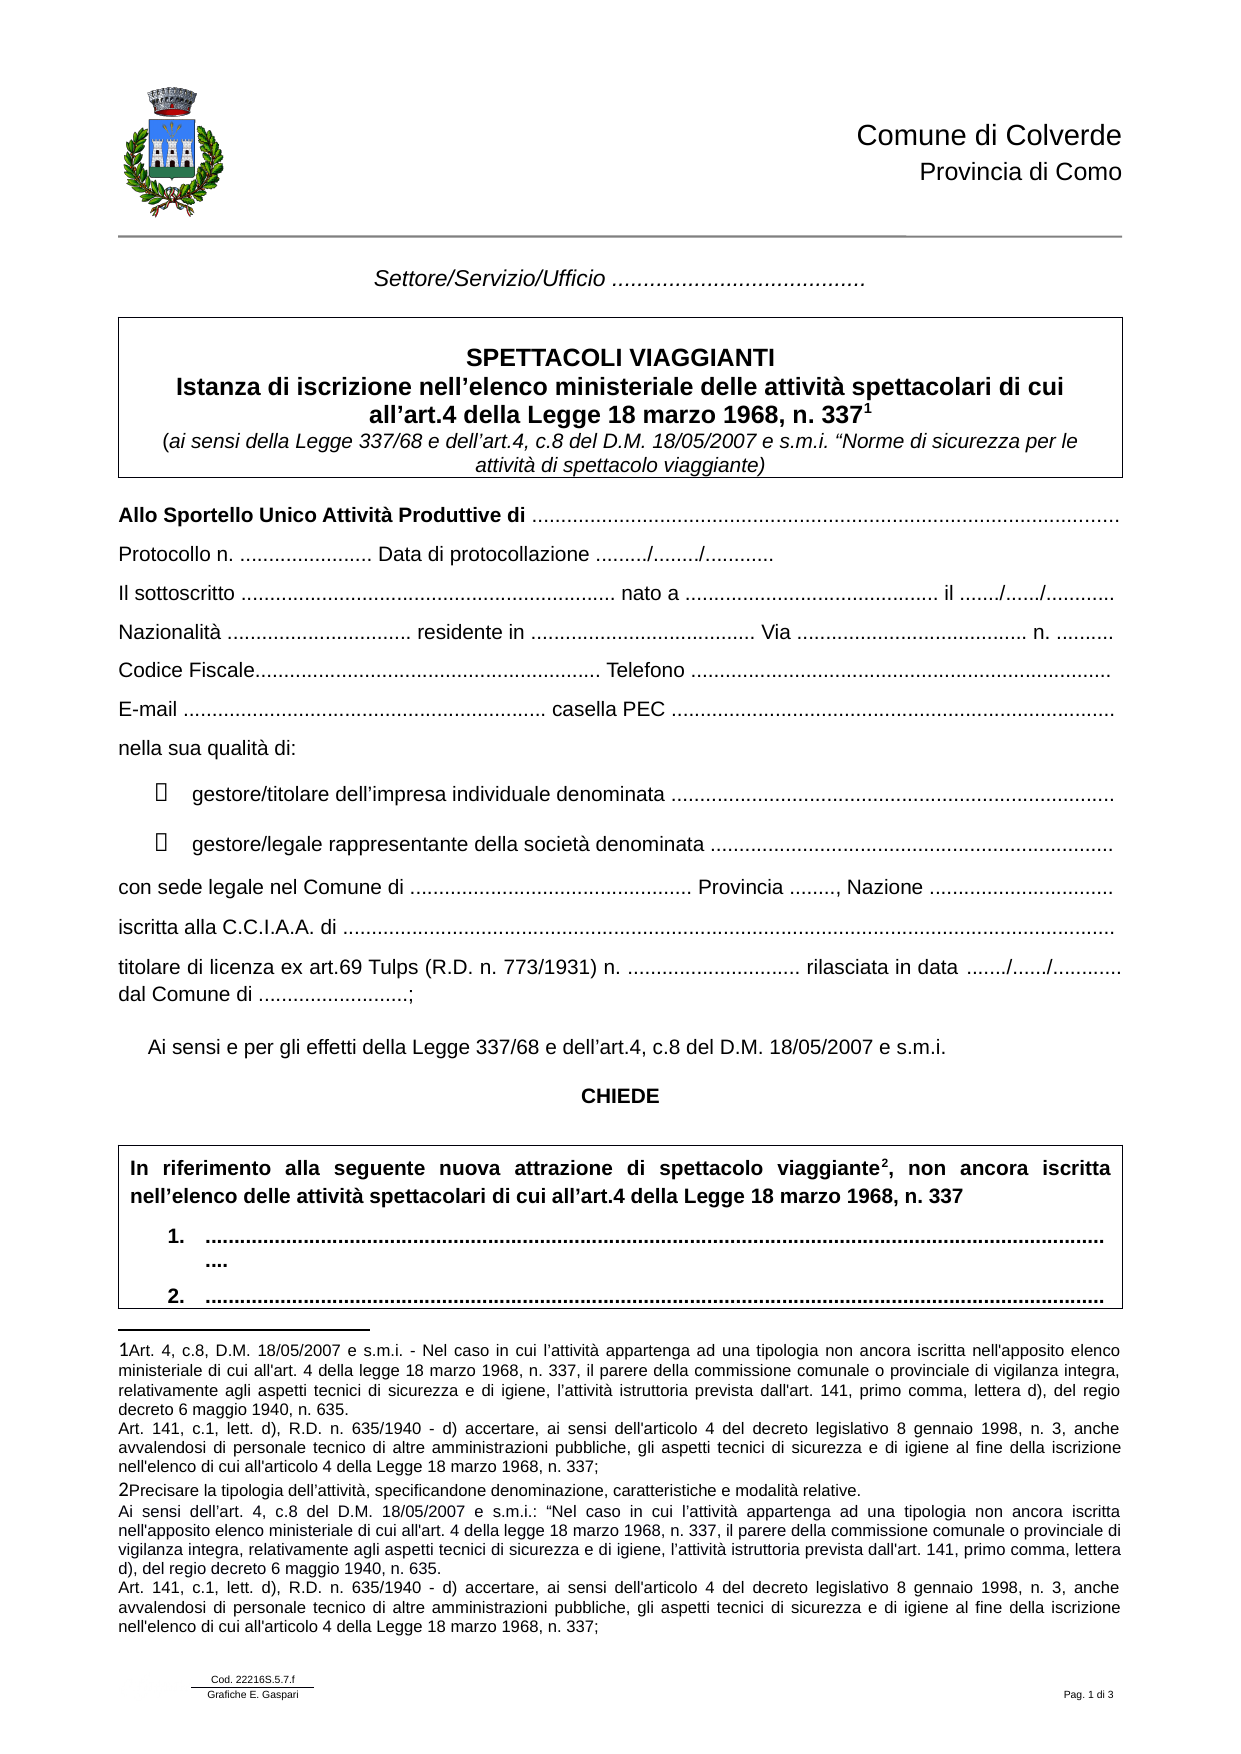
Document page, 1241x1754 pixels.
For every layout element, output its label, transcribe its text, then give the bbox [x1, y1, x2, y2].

text Comune di Colverde [224, 118, 1122, 152]
text Ai sensi e per gli effetti della Legge 337/68 e dell’art.4, c.8 del D.M. 18/05/2007 e s.m.i. [118, 1035, 1122, 1059]
text Allo Sportello Unico Attività Produttive di [118, 503, 1122, 527]
text  gestore/titolare dell’impresa individuale denominata ............................................................................. [153, 775, 1122, 809]
text nella sua qualità di: [118, 736, 1122, 760]
text Settore/Servizio/Ufficio ........................................ [118, 265, 1122, 291]
text Provincia di Como [224, 157, 1122, 185]
text  gestore/legale rappresentante della società denominata ...................................................................... [153, 825, 1122, 859]
text Nazionalità ................................ residente in ....................................... Via ........................................ n. .......... [118, 619, 1122, 643]
picture [122, 87, 224, 219]
text Protocollo n. ....................... Data di protocollazione ........./......../............ [118, 542, 1122, 566]
text E-mail ............................................................... casella PEC ............................................................................. [118, 697, 1122, 721]
table_header In riferimento alla seguente nuova attrazione di spettacolo viaggiante, non ancora iscritta nell’elenco delle attività spettacolari di cui all’art.4 della Legge 18 marzo 1968, n. 337 ................................................................................................................................................................ ................................................................................................................................................................ ................................................................................................................................................................ ................................................................................................................................................................ l’attivazione della C.C.P.V.L.P.S. al fine dell’iscrizione nell’elenco ministeriale ex art. 4, L. 337/68, affinché verifichi l’idoneità della documentazione tecnica illustrativa e certificativa allegata, sottoscritta da professionista abilitato, direttamente o tramite apposita certificazione da parte di organismo di certificazione accreditato, atta a dimostrare la sussistenza dei requisiti tecnici di cui all'art.3 del D.M. 18/05/2007 e s.m.i., comprensiva di: copia del manuale di uso e manutenzione dell’attività, redatto dal costruttore con le istruzioni complete, incluse quelle relative al montaggio e smontaggio, al funzionamento e alla manutenzione; copia del libretto dell’attività. sottoponga l’attività ad un controllo di regolare funzionamento nelle ordinarie condizioni di esercizio, accertando l’esistenza di un verbale di collaudo redatto da professionista abilitato o di apposita certificazione da parte di organismo di certificazione accreditato. Il controllo viene richiesto a partire dal giorno ....../....../............ Ai fini della competenza della Commissione, si evidenzia che la capienza presunta di ogni singola attrazione è  inferiore  superiore ai 1.300 posti. [119, 1146, 1122, 1308]
text titolare di licenza ex art.69 Tulps (R.D. n. 773/1931) n. .............................. rilasciata in data ......./....../............ dal Comune di ..........................; [118, 955, 1122, 1006]
text Il sottoscritto ................................................................. nato a ............................................ il ......./....../............ [118, 581, 1122, 604]
subtitle CHIEDE [118, 1084, 1122, 1108]
text con sede legale nel Comune di ................................................. Provincia ........, Nazione ................................ [118, 875, 1122, 899]
text iscritta alla C.C.I.A.A. di ...................................................................................................................................... [118, 915, 1122, 939]
table_header SPETTACOLI VIAGGIANTI Istanza di iscrizione nell’elenco ministeriale delle attività spettacolari di cui all’art.4 della Legge 18 marzo 1968, n. 337 (ai sensi della Legge 337/68 e dell’art.4, c.8 del D.M. 18/05/2007 e s.m.i. “Norme di sicurezza per le attività di spettacolo viaggiante) [119, 318, 1122, 477]
text Codice Fiscale............................................................ Telefono ......................................................................... [118, 658, 1122, 682]
